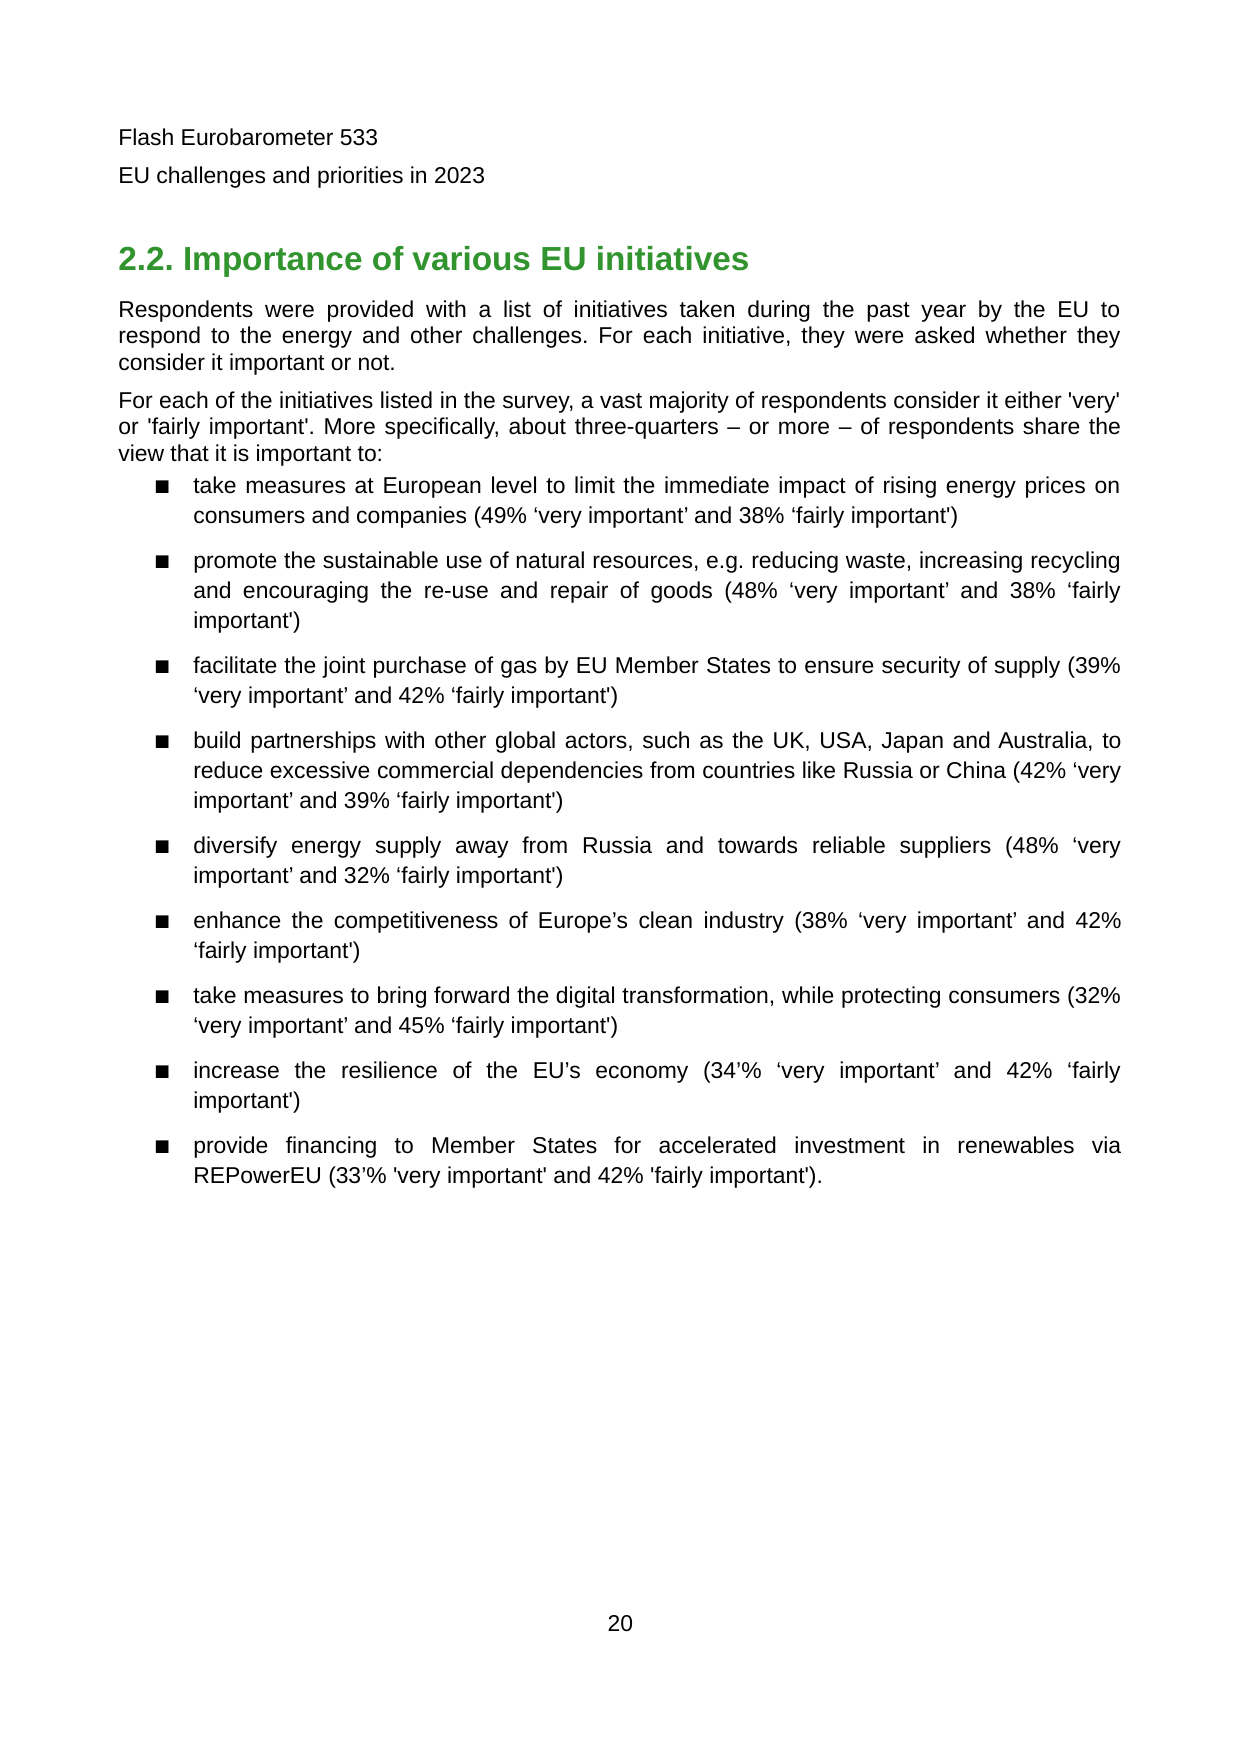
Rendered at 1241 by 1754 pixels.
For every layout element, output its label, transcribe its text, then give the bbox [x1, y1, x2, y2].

list enhance the competitiveness of Europe’s clean industry (38% ‘very important’ and 42% ‘fairly important') [156, 907, 1122, 964]
text Respondents were provided with a list of initiatives taken during the past year by the EU to respond to the energy and other challenges. For each initiative, they were asked whether they consider it important or not. [118, 296, 1122, 375]
list promote the sustainable use of natural resources, e.g. reducing waste, increasing recycling and encouraging the re-use and repair of goods (48% ‘very important’ and 38% ‘fairly important') [156, 547, 1122, 633]
list diversify energy supply away from Russia and towards reliable suppliers (48% ‘very important’ and 32% ‘fairly important') [156, 832, 1122, 889]
list facilitate the joint purchase of gas by EU Member States to ensure security of supply (39% ‘very important’ and 42% ‘fairly important') [156, 652, 1122, 708]
list provide financing to Member States for accelerated investment in renewables via REPowerEU (33’% 'very important' and 42% 'fairly important'). [156, 1132, 1122, 1189]
list build partnerships with other global actors, such as the UK, USA, Japan and Australia, to reduce excessive commercial dependencies from countries like Russia or China (42% ‘very important’ and 39% ‘fairly important') [156, 727, 1122, 814]
subtitle 2.2. Importance of various EU initiatives [118, 239, 1122, 277]
list take measures to bring forward the digital transformation, while protecting consumers (32% ‘very important’ and 45% ‘fairly important') [156, 982, 1122, 1039]
text For each of the initiatives listed in the survey, a vast majority of respondents consider it either 'very' or 'fairly important'. More specifically, about three-quarters – or more – of respondents share the view that it is important to: [118, 387, 1122, 466]
list increase the resilience of the EU’s economy (34’% ‘very important’ and 42% ‘fairly important') [156, 1057, 1122, 1114]
list take measures at European level to limit the immediate impact of rising energy prices on consumers and companies (49% ‘very important’ and 38% ‘fairly important') [156, 472, 1122, 528]
